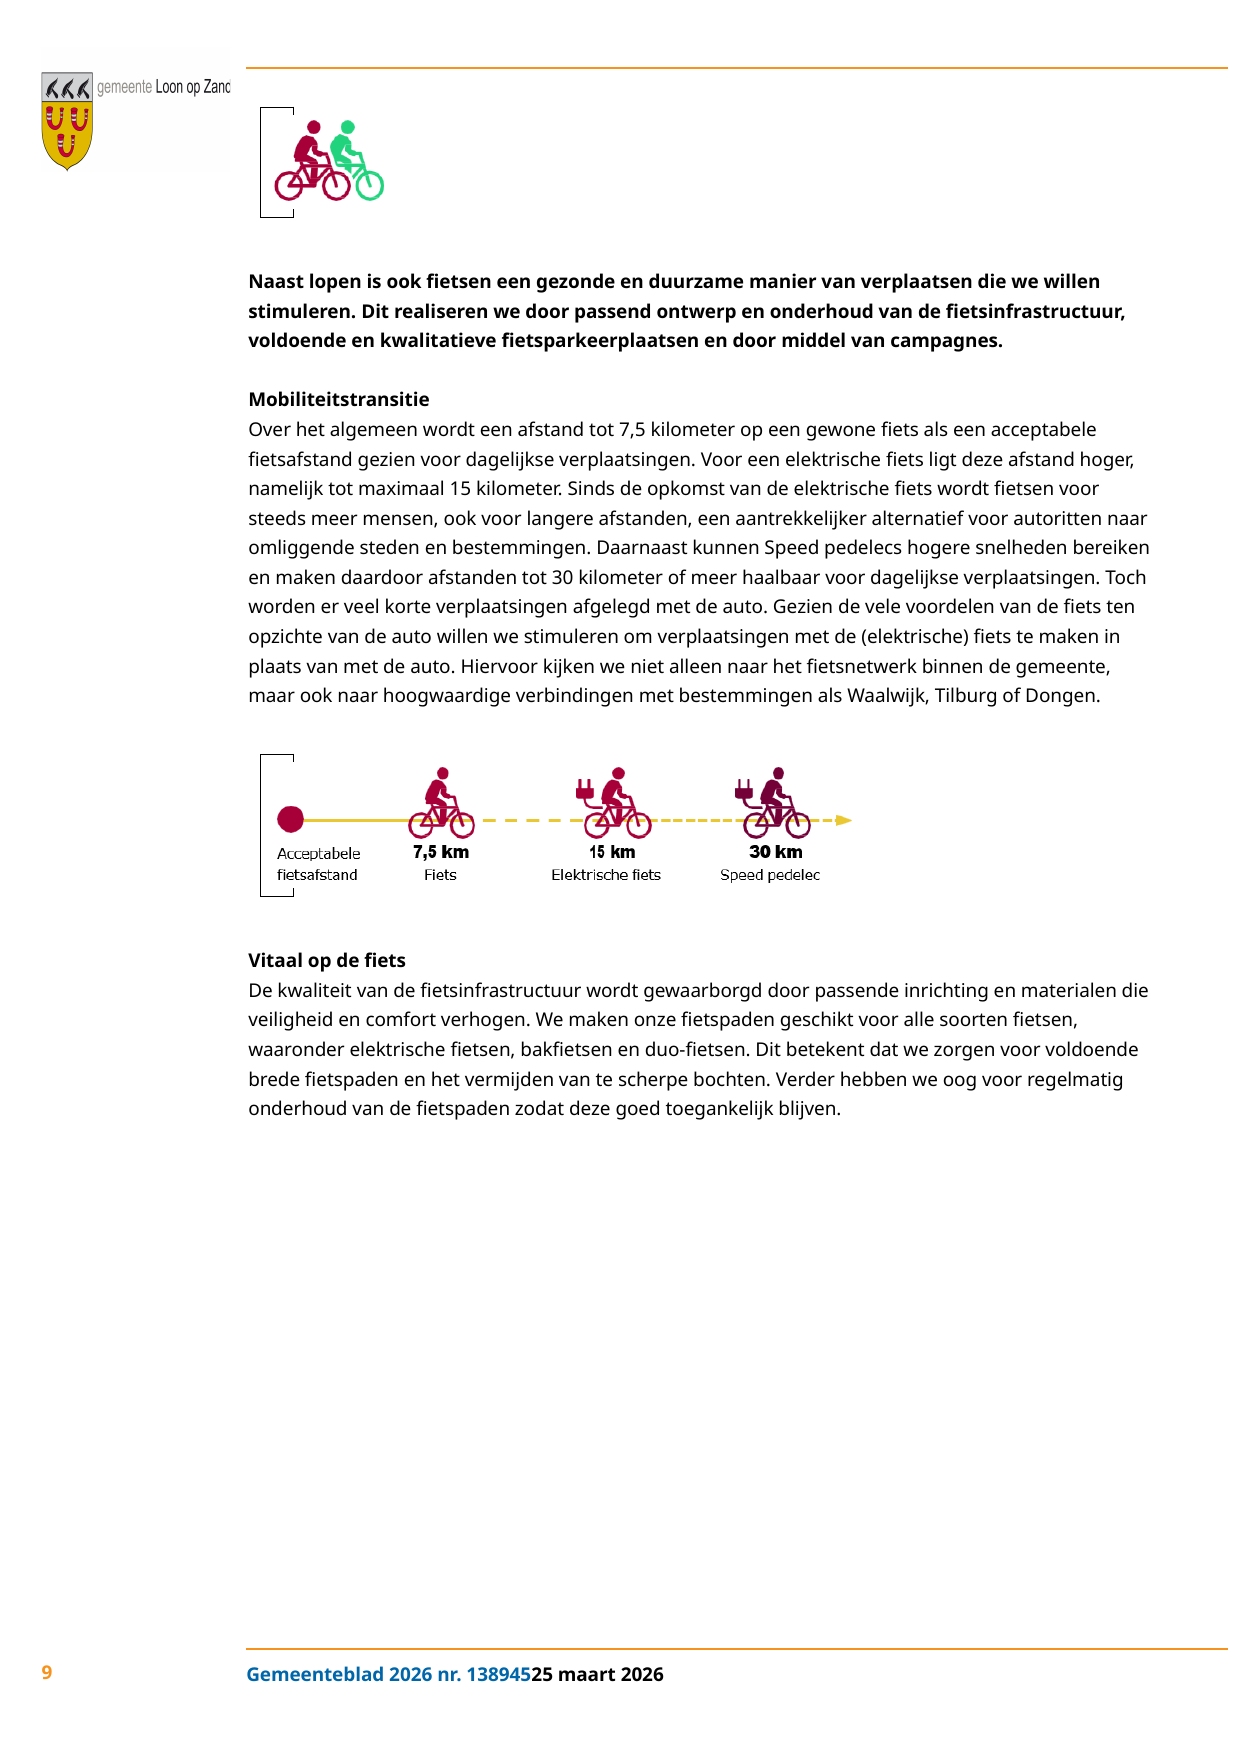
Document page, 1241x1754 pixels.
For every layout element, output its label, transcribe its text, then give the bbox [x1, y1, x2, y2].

picture [268, 115, 387, 209]
text Mobiliteitstransitie [248, 387, 1152, 412]
text Over het algemeen wordt een afstand tot 7,5 kilometer op een gewone fiets als een acceptabele fietsafstand gezien voor dagelijkse verplaatsingen. Voor een elektrische fiets ligt deze afstand hoger, namelijk tot maximaal 15 kilometer. Sinds de opkomst van de elektrische fiets wordt fietsen voor steeds meer mensen, ook voor langere afstanden, een aantrekkelijker alternatief voor autoritten naar omliggende steden en bestemmingen. Daarnaast kunnen Speed pedelecs hogere snelheden bereiken en maken daardoor afstanden tot 30 kilometer of meer haalbaar voor dagelijkse verplaatsingen. Toch worden er veel korte verplaatsingen afgelegd met de auto. Gezien de vele voordelen van de fiets ten opzichte van de auto willen we stimuleren om verplaatsingen met de (elektrische) fiets te maken in plaats van met de auto. Hiervoor kijken we niet alleen naar het fietsnetwerk binnen de gemeente, maar ook naar hoogwaardige verbindingen met bestemmingen als Waalwijk, Tilburg of Dongen. [248, 416, 1152, 708]
text De kwaliteit van de fietsinfrastructuur wordt gewaarborgd door passende inrichting en materialen die veiligheid en comfort verhogen. We maken onze fietspaden geschikt voor alle soorten fietsen, waaronder elektrische fietsen, bakfietsen en duo-fietsen. Dit betekent dat we zorgen voor voldoende brede fietspaden en het vermijden van te scherpe bochten. Verder hebben we oog voor regelmatig onderhoud van de fietspaden zodat deze goed toegankelijk blijven. [248, 977, 1152, 1121]
picture [268, 762, 860, 888]
text Naast lopen is ook fietsen een gezonde en duurzame manier van verplaatsen die we willen stimuleren. Dit realiseren we door passend ontwerp en onderhoud van de fietsinfrastructuur, voldoende en kwalitatieve fietsparkeerplaatsen en door middel van campagnes. [248, 268, 1152, 353]
text Vitaal op de fiets [248, 947, 1152, 973]
picture [41, 47, 231, 172]
